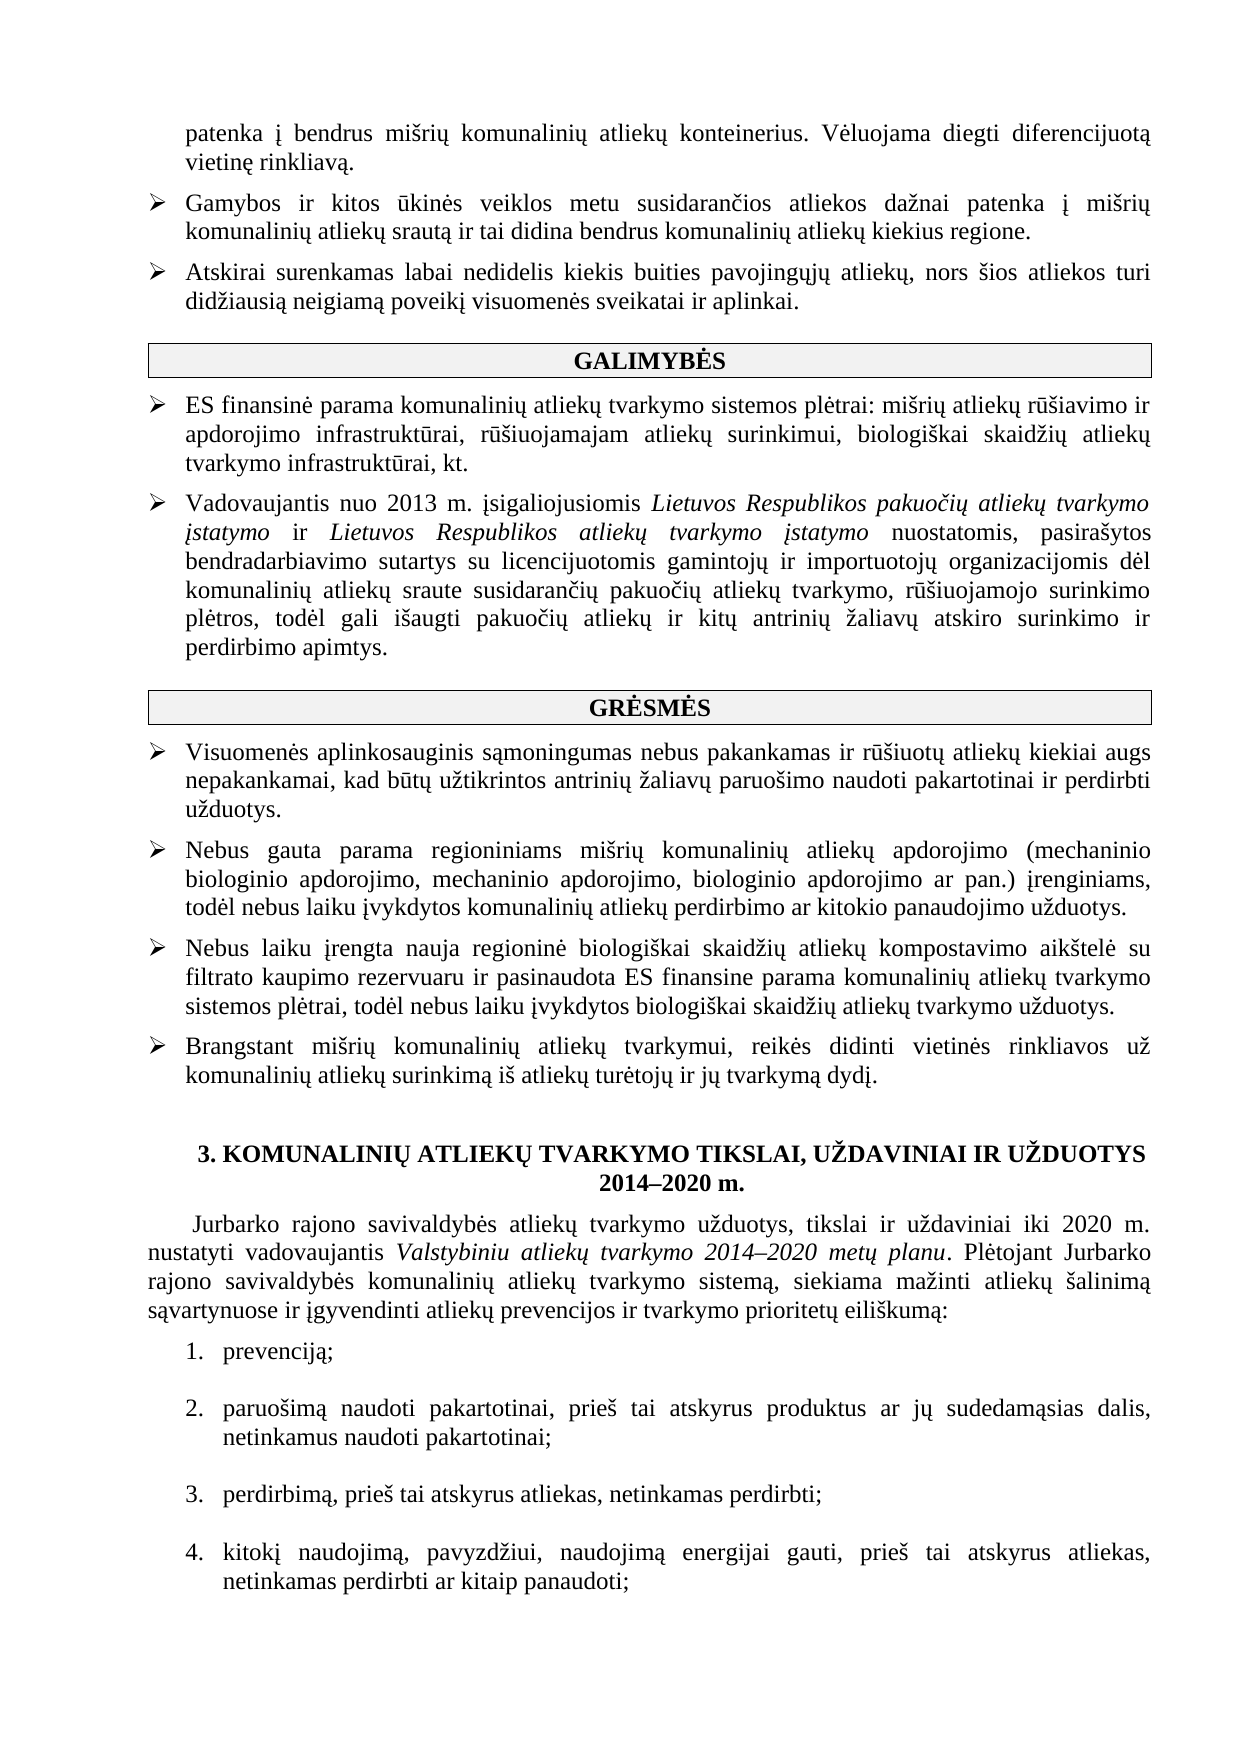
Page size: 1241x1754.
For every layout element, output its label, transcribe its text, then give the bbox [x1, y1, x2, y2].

text  Nebus gauta parama regioniniams mišrių komunalinių atliekų apdorojimo (mechaninio biologinio apdorojimo, mechaninio apdorojimo, biologinio apdorojimo ar pan.) įrenginiams, todėl nebus laiku įvykdytos komunalinių atliekų perdirbimo ar kitokio panaudojimo užduotys. [148, 835, 1152, 921]
text 4. kitokį naudojimą, pavyzdžiui, naudojimą energijai gauti, prieš tai atskyrus atliekas, netinkamas perdirbti ar kitaip panaudoti; [185, 1537, 1152, 1594]
text  Atskirai surenkamas labai nedidelis kiekis buities pavojingųjų atliekų, nors šios atliekos turi didžiausią neigiamą poveikį visuomenės sveikatai ir aplinkai. [148, 257, 1152, 314]
text patenka į bendrus mišrių komunalinių atliekų konteinerius. Vėluojama diegti diferencijuotą vietinę rinkliavą. [148, 118, 1152, 176]
text GRĖSMĖS [149, 691, 1151, 724]
text 2. paruošimą naudoti pakartotinai, prieš tai atskyrus produktus ar jų sudedamąsias dalis, netinkamus naudoti pakartotinai; [185, 1393, 1152, 1451]
text  Brangstant mišrių komunalinių atliekų tvarkymui, reikės didinti vietinės rinkliavos už komunalinių atliekų surinkimą iš atliekų turėtojų ir jų tvarkymą dydį. [148, 1031, 1152, 1089]
text 1. prevenciją; [185, 1336, 1152, 1364]
text Jurbarko rajono savivaldybės atliekų tvarkymo užduotys, tikslai ir uždaviniai iki 2020 m. nustatyti vadovaujantis Valstybiniu atliekų tvarkymo 2014–2020 metų planu. Plėtojant Jurbarko rajono savivaldybės komunalinių atliekų tvarkymo sistemą, siekiama mažinti atliekų šalinimą sąvartynuose ir įgyvendinti atliekų prevencijos ir tvarkymo prioritetų eiliškumą: [148, 1209, 1152, 1324]
text  Visuomenės aplinkosauginis sąmoningumas nebus pakankamas ir rūšiuotų atliekų kiekiai augs nepakankamai, kad būtų užtikrintos antrinių žaliavų paruošimo naudoti pakartotinai ir perdirbti užduotys. [148, 737, 1152, 823]
text  ES finansinė parama komunalinių atliekų tvarkymo sistemos plėtrai: mišrių atliekų rūšiavimo ir apdorojimo infrastruktūrai, rūšiuojamajam atliekų surinkimui, biologiškai skaidžių atliekų tvarkymo infrastruktūrai, kt. [148, 390, 1152, 477]
text 3. KOMUNALINIŲ ATLIEKŲ TVARKYMO TIKSLAI, UŽDAVINIAI IR UŽDUOTYS 2014–2020 m. [192, 1139, 1152, 1197]
text  Nebus laiku įrengta nauja regioninė biologiškai skaidžių atliekų kompostavimo aikštelė su filtrato kaupimo rezervuaru ir pasinaudota ES finansine parama komunalinių atliekų tvarkymo sistemos plėtrai, todėl nebus laiku įvykdytos biologiškai skaidžių atliekų tvarkymo užduotys. [148, 933, 1152, 1019]
text GALIMYBĖS [149, 344, 1151, 377]
text  Vadovaujantis nuo 2013 m. įsigaliojusiomis Lietuvos Respublikos pakuočių atliekų tvarkymo įstatymo ir Lietuvos Respublikos atliekų tvarkymo įstatymo nuostatomis, pasirašytos bendradarbiavimo sutartys su licencijuotomis gamintojų ir importuotojų organizacijomis dėl komunalinių atliekų sraute susidarančių pakuočių atliekų tvarkymo, rūšiuojamojo surinkimo plėtros, todėl gali išaugti pakuočių atliekų ir kitų antrinių žaliavų atskiro surinkimo ir perdirbimo apimtys. [148, 488, 1152, 661]
text 3. perdirbimą, prieš tai atskyrus atliekas, netinkamas perdirbti; [185, 1479, 1152, 1508]
text  Gamybos ir kitos ūkinės veiklos metu susidarančios atliekos dažnai patenka į mišrių komunalinių atliekų srautą ir tai didina bendrus komunalinių atliekų kiekius regione. [148, 188, 1152, 245]
